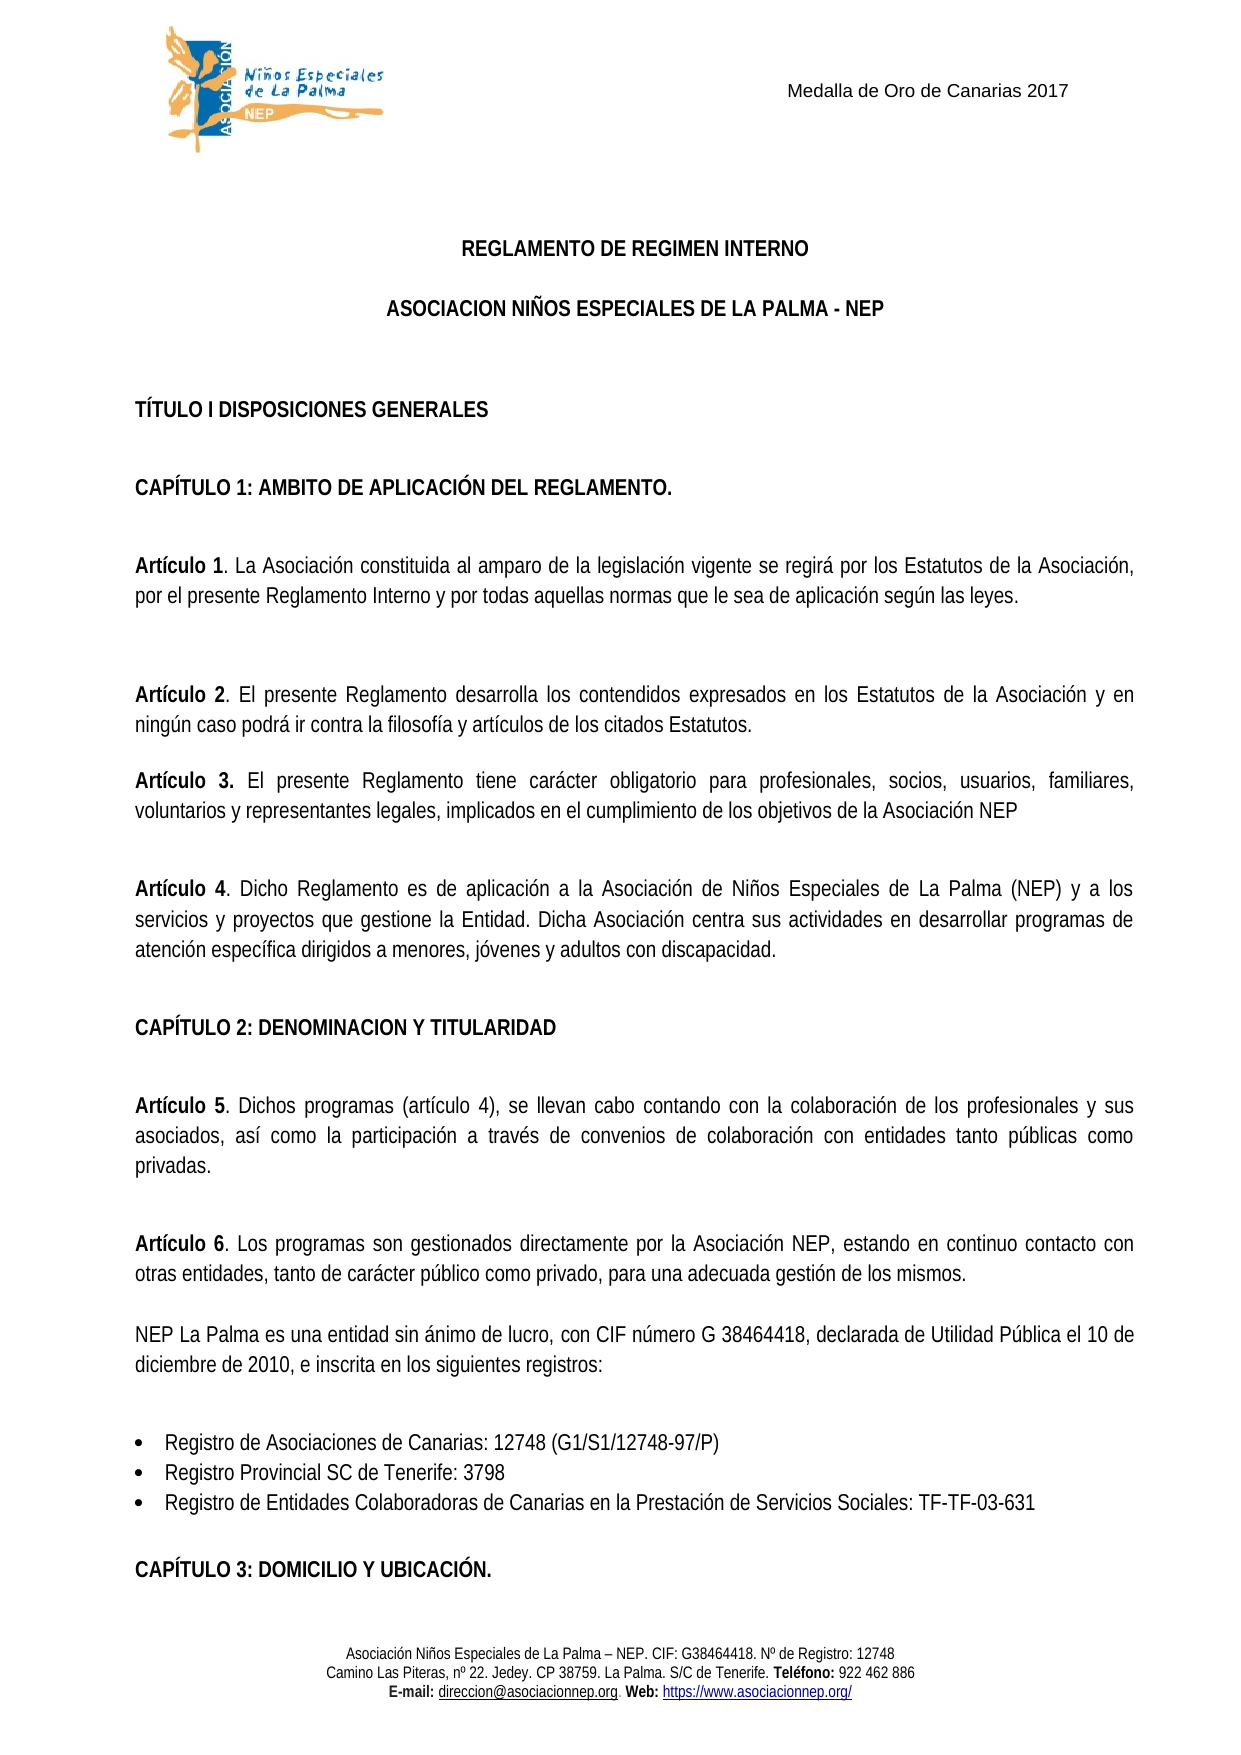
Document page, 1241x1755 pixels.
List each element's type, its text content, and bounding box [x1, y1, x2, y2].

list Registro Provincial SC de Tenerife: 3798 [135, 1459, 1135, 1485]
text REGLAMENTO DE REGIMEN INTERNO [135, 235, 1135, 262]
text CAPÍTULO 3: DOMICILIO Y UBICACIÓN. [135, 1556, 1135, 1582]
text ASOCIACION NIÑOS ESPECIALES DE LA PALMA - NEP [135, 295, 1135, 321]
text CAPÍTULO 1: AMBITO DE APLICACIÓN DEL REGLAMENTO. [135, 474, 1135, 500]
text Artículo 4. Dicho Reglamento es de aplicación a la Asociación de Niños Especiales de La Palma (NEP) y a los servicios y proyectos que gestione la Entidad. Dicha Asociación centra sus actividades en desarrollar programas de atención específica dirigidos a menores, jóvenes y adultos con discapacidad. [135, 875, 1135, 962]
subtitle TÍTULO I DISPOSICIONES GENERALES [135, 396, 1135, 423]
text Artículo 2. El presente Reglamento desarrolla los contendidos expresados en los Estatutos de la Asociación y en ningún caso podrá ir contra la filosofía y artículos de los citados Estatutos. [135, 681, 1135, 737]
text NEP La Palma es una entidad sin ánimo de lucro, con CIF número G 38464418, declarada de Utilidad Pública el 10 de diciembre de 2010, e inscrita en los siguientes registros: [135, 1321, 1135, 1377]
text CAPÍTULO 2: DENOMINACION Y TITULARIDAD [135, 1014, 1135, 1040]
text Artículo 3. El presente Reglamento tiene carácter obligatorio para profesionales, socios, usuarios, familiares, voluntarios y representantes legales, implicados en el cumplimiento de los objetivos de la Asociación NEP [135, 767, 1135, 824]
text Artículo 5. Dichos programas (artículo 4), se llevan cabo contando con la colaboración de los profesionales y sus asociados, así como la participación a través de convenios de colaboración con entidades tanto públicas como privadas. [135, 1092, 1135, 1178]
list Registro de Asociaciones de Canarias: 12748 (G1/S1/12748-97/P) [135, 1429, 1135, 1455]
text Artículo 1. La Asociación constituida al amparo de la legislación vigente se regirá por los Estatutos de la Asociación, por el presente Reglamento Interno y por todas aquellas normas que le sea de aplicación según las leyes. [135, 552, 1135, 608]
list Registro de Entidades Colaboradoras de Canarias en la Prestación de Servicios Sociales: TF-TF-03-631 [135, 1489, 1135, 1516]
text Artículo 6. Los programas son gestionados directamente por la Asociación NEP, estando en continuo contacto con otras entidades, tanto de carácter público como privado, para una adecuada gestión de los mismos. [135, 1230, 1135, 1287]
